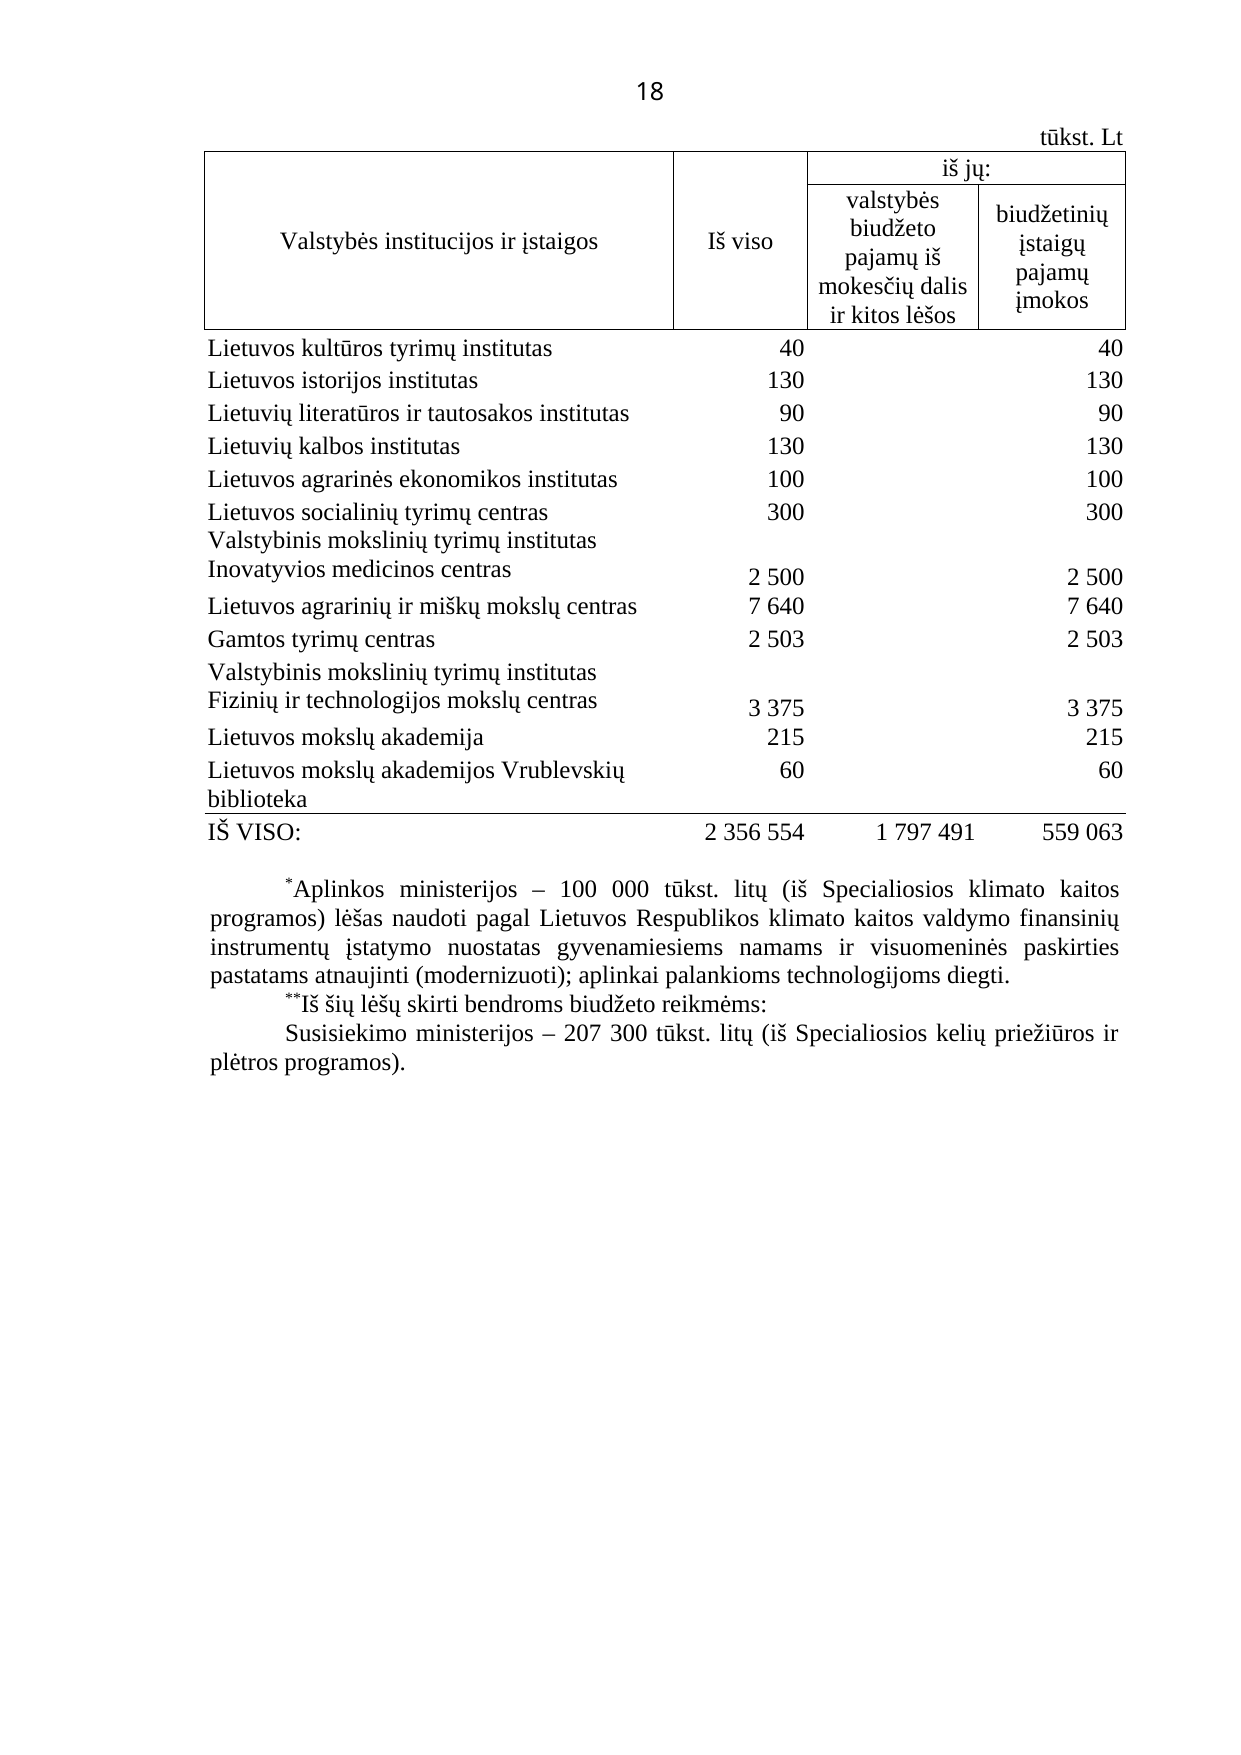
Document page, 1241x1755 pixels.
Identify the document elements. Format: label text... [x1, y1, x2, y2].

table_header [205, 118, 673, 151]
table_cell Gamtos tyrimų centras [205, 624, 673, 657]
table_cell 1 797 491 [807, 814, 978, 845]
table_cell 3 375 [673, 657, 807, 722]
table_cell 40 [673, 330, 807, 361]
table_cell [807, 525, 978, 591]
table_cell 100 [978, 460, 1126, 493]
table_cell Lietuvos agrarinės ekonomikos institutas [205, 460, 673, 493]
text Susisiekimo ministerijos – 207 300 tūkst. litų (iš Specialiosios kelių priežiūros ir plėtros programos). [210, 1018, 1120, 1075]
table_cell 3 375 [978, 657, 1126, 722]
table_cell 130 [978, 361, 1126, 394]
table_cell biudžetinių įstaigų pajamų įmokos [979, 185, 1125, 328]
table_cell Valstybinis mokslinių tyrimų institutas Fizinių ir technologijos mokslų centras [205, 657, 673, 722]
table_cell [807, 591, 978, 624]
table_cell Lietuvos agrarinių ir miškų mokslų centras [205, 591, 673, 624]
table_cell [807, 361, 978, 394]
table_cell Lietuvių kalbos institutas [205, 427, 673, 460]
table_cell 215 [673, 722, 807, 755]
table_cell Lietuvių literatūros ir tautosakos institutas [205, 394, 673, 427]
table_cell Valstybinis mokslinių tyrimų institutas Inovatyvios medicinos centras [205, 525, 673, 591]
table_cell 100 [673, 460, 807, 493]
table_cell 40 [978, 330, 1126, 361]
table_cell 2 500 [978, 525, 1126, 591]
table_cell Iš viso [674, 152, 807, 328]
table_cell Iš viso: [205, 814, 673, 845]
table_cell 300 [673, 493, 807, 525]
table_cell [807, 624, 978, 657]
table_cell [807, 722, 978, 755]
table_cell 7 640 [673, 591, 807, 624]
table_cell 559 063 [978, 814, 1126, 845]
table_cell Lietuvos istorijos institutas [205, 361, 673, 394]
table_cell iš jų: [808, 152, 1125, 184]
table_cell Lietuvos socialinių tyrimų centras [205, 493, 673, 525]
table_cell [807, 427, 978, 460]
table_cell 60 [978, 755, 1126, 813]
table_cell 90 [978, 394, 1126, 427]
table_cell 90 [673, 394, 807, 427]
table_cell [807, 755, 978, 813]
table_cell 130 [673, 361, 807, 394]
table_cell valstybės biudžeto pajamų iš mokesčių dalis ir kitos lėšos [808, 185, 978, 328]
table_cell 2 356 554 [673, 814, 807, 845]
table_cell Lietuvos kultūros tyrimų institutas [205, 330, 673, 361]
table_cell Valstybės institucijos ir įstaigos [205, 152, 673, 328]
table_header [673, 118, 807, 151]
table_cell 2 500 [673, 525, 807, 591]
text **Iš šių lėšų skirti bendroms biudžeto reikmėms: [210, 989, 1120, 1018]
table_cell Lietuvos mokslų akademijos Vrublevskių biblioteka [205, 755, 673, 813]
table_cell Lietuvos mokslų akademija [205, 722, 673, 755]
table_cell 300 [978, 493, 1126, 525]
table_cell 2 503 [978, 624, 1126, 657]
table_cell 2 503 [673, 624, 807, 657]
table_cell 130 [978, 427, 1126, 460]
table_cell [807, 460, 978, 493]
table_cell [807, 330, 978, 361]
table_header tūkst. Lt [807, 118, 1126, 151]
text *Aplinkos ministerijos – 100 000 tūkst. litų (iš Specialiosios klimato kaitos programos) lėšas naudoti pagal Lietuvos Respublikos klimato kaitos valdymo finansinių instrumentų įstatymo nuostatas gyvenamiesiems namams ir visuomeninės paskirties pastatams atnaujinti (modernizuoti); aplinkai palankioms technologijoms diegti. [210, 874, 1120, 989]
table_cell [807, 657, 978, 722]
table_cell 215 [978, 722, 1126, 755]
table_cell 60 [673, 755, 807, 813]
table_cell 130 [673, 427, 807, 460]
table_cell [807, 394, 978, 427]
table_cell 7 640 [978, 591, 1126, 624]
table_cell [807, 493, 978, 525]
